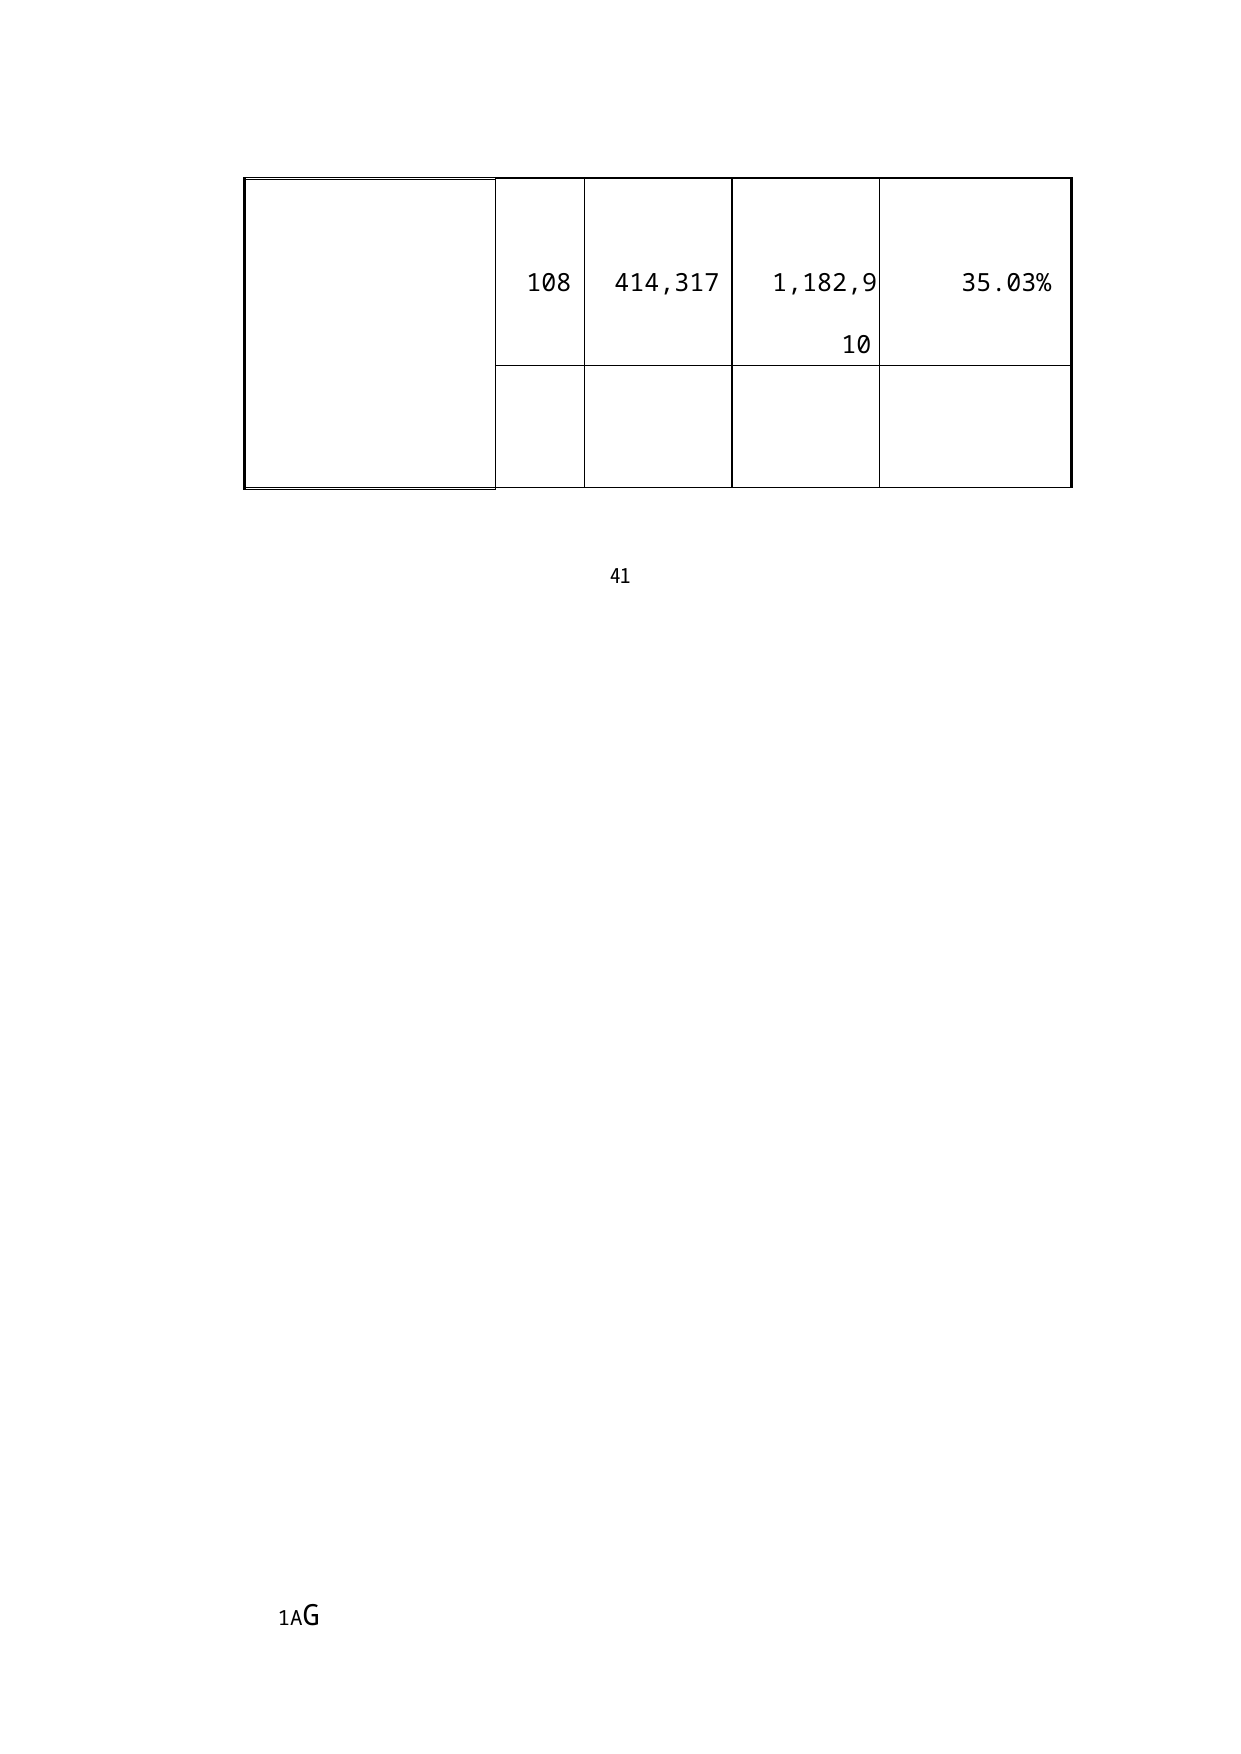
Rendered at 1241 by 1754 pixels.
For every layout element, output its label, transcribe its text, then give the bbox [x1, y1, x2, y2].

table_cell 108 [496, 179, 584, 365]
table_cell [733, 366, 879, 487]
table_cell 1,182,910 [733, 179, 879, 365]
table_cell [880, 366, 1070, 487]
table_cell [585, 366, 731, 487]
table_cell 35.03% [880, 179, 1070, 365]
table_cell 414,317 [585, 179, 731, 365]
table_cell [496, 366, 584, 487]
table_cell [246, 180, 495, 487]
